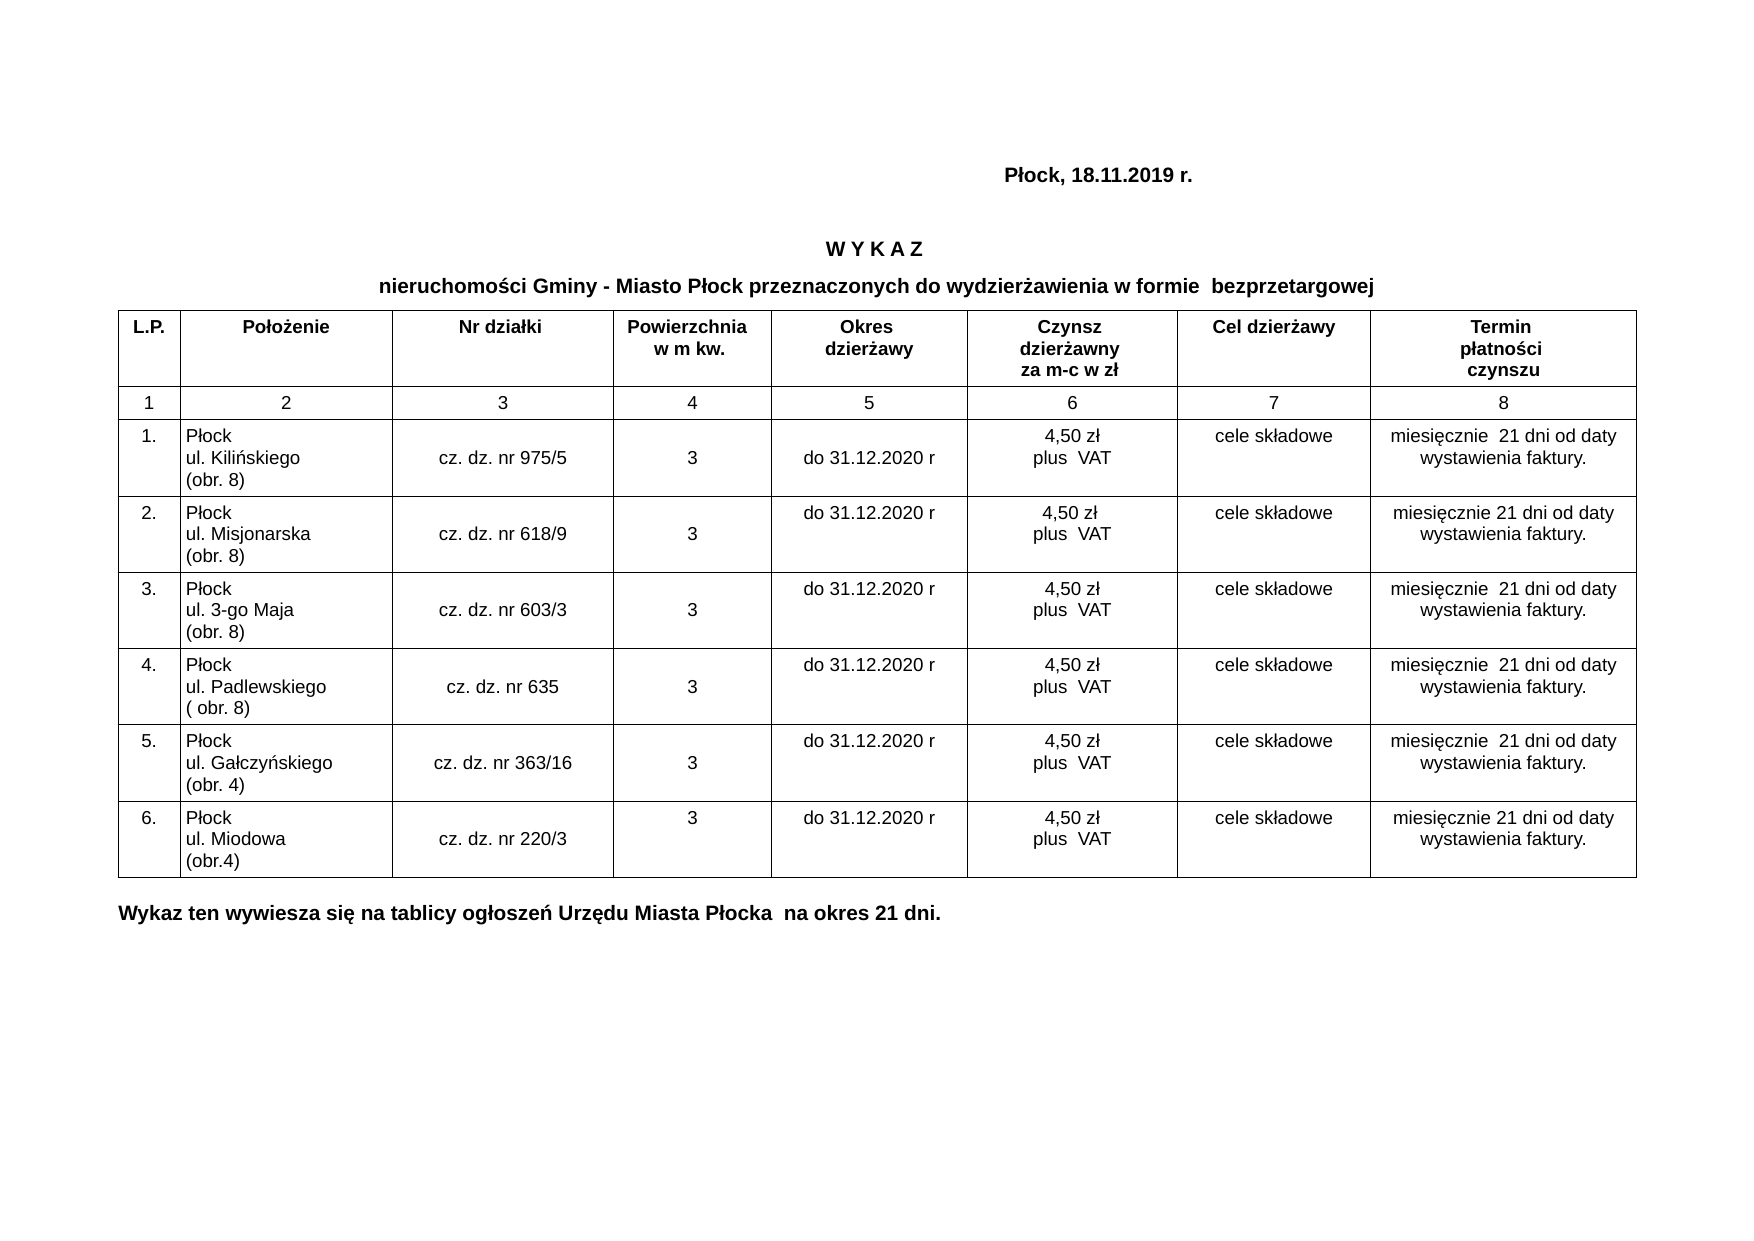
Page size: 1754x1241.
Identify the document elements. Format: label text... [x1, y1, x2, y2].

table_cell 4,50 zł plus VAT [968, 802, 1177, 877]
table_cell do 31.12.2020 r [772, 497, 967, 572]
table_cell 1 [119, 387, 180, 419]
table_cell 3 [614, 725, 771, 801]
table_cell do 31.12.2020 r [772, 725, 967, 801]
table_header Okres dzierżawy [772, 311, 967, 386]
table_header Cel dzierżawy [1178, 311, 1370, 386]
table_cell 3 [393, 387, 613, 419]
table_cell cz. dz. nr 603/3 [393, 573, 613, 648]
table_cell 3 [614, 420, 771, 496]
table_cell miesięcznie 21 dni od daty wystawienia faktury. [1371, 802, 1636, 877]
table_cell 4,50 zł plus VAT [968, 497, 1177, 572]
table_cell 5 [772, 387, 967, 419]
table_cell 2 [181, 387, 392, 419]
table_cell Płock ul. Misjonarska (obr. 8) [181, 497, 392, 572]
text Wykaz ten wywiesza się na tablicy ogłoszeń Urzędu Miasta Płocka na okres 21 dni. [118, 901, 1636, 925]
table_cell 2. [119, 497, 180, 572]
table_cell Płock ul. 3-go Maja (obr. 8) [181, 573, 392, 648]
table_cell miesięcznie 21 dni od daty wystawienia faktury. [1371, 573, 1636, 648]
table_cell 3 [614, 649, 771, 724]
table_cell cz. dz. nr 618/9 [393, 497, 613, 572]
table_header Nr działki [393, 311, 613, 386]
table_cell cz. dz. nr 220/3 [393, 802, 613, 877]
table_cell cz. dz. nr 975/5 [393, 420, 613, 496]
table_cell 4,50 zł plus VAT [968, 420, 1177, 496]
table_cell cele składowe [1178, 420, 1370, 496]
table_cell 7 [1178, 387, 1370, 419]
table_cell cele składowe [1178, 497, 1370, 572]
table_cell 4,50 zł plus VAT [968, 573, 1177, 648]
table_cell cz. dz. nr 635 [393, 649, 613, 724]
table_header Położenie [181, 311, 392, 386]
table_cell 4,50 zł plus VAT [968, 649, 1177, 724]
table_cell 3 [614, 497, 771, 572]
table_header L.P. [119, 311, 180, 386]
text W Y K A Z [118, 237, 1636, 261]
table_header Powierzchnia w m kw. [614, 311, 771, 386]
table_cell cz. dz. nr 363/16 [393, 725, 613, 801]
table_cell 3 [614, 573, 771, 648]
table_cell miesięcznie 21 dni od daty wystawienia faktury. [1371, 725, 1636, 801]
table_cell 4. [119, 649, 180, 724]
table_cell 6. [119, 802, 180, 877]
table_cell miesięcznie 21 dni od daty wystawienia faktury. [1371, 420, 1636, 496]
table_cell 3. [119, 573, 180, 648]
table_cell cele składowe [1178, 725, 1370, 801]
table_cell 8 [1371, 387, 1636, 419]
table_cell cele składowe [1178, 649, 1370, 724]
table_cell 4 [614, 387, 771, 419]
table_cell Płock ul. Padlewskiego ( obr. 8) [181, 649, 392, 724]
table_cell do 31.12.2020 r [772, 802, 967, 877]
table_cell 4,50 zł plus VAT [968, 725, 1177, 801]
table_cell miesięcznie 21 dni od daty wystawienia faktury. [1371, 649, 1636, 724]
table_cell 6 [968, 387, 1177, 419]
table_header Termin płatności czynszu [1371, 311, 1636, 386]
table_cell 1. [119, 420, 180, 496]
text Płock, 18.11.2019 r. [118, 159, 1636, 188]
table_header Czynsz dzierżawny za m-c w zł [968, 311, 1177, 386]
table_cell cele składowe [1178, 802, 1370, 877]
table_cell do 31.12.2020 r [772, 573, 967, 648]
table_cell Płock ul. Miodowa (obr.4) [181, 802, 392, 877]
table_cell Płock ul. Kilińskiego (obr. 8) [181, 420, 392, 496]
table_cell 3 [614, 802, 771, 877]
text nieruchomości Gminy - Miasto Płock przeznaczonych do wydzierżawienia w formie bezprzetargowej [118, 273, 1636, 297]
table_cell do 31.12.2020 r [772, 420, 967, 496]
table_cell 5. [119, 725, 180, 801]
table_cell miesięcznie 21 dni od daty wystawienia faktury. [1371, 497, 1636, 572]
table_cell do 31.12.2020 r [772, 649, 967, 724]
table_cell Płock ul. Gałczyńskiego (obr. 4) [181, 725, 392, 801]
table_cell cele składowe [1178, 573, 1370, 648]
